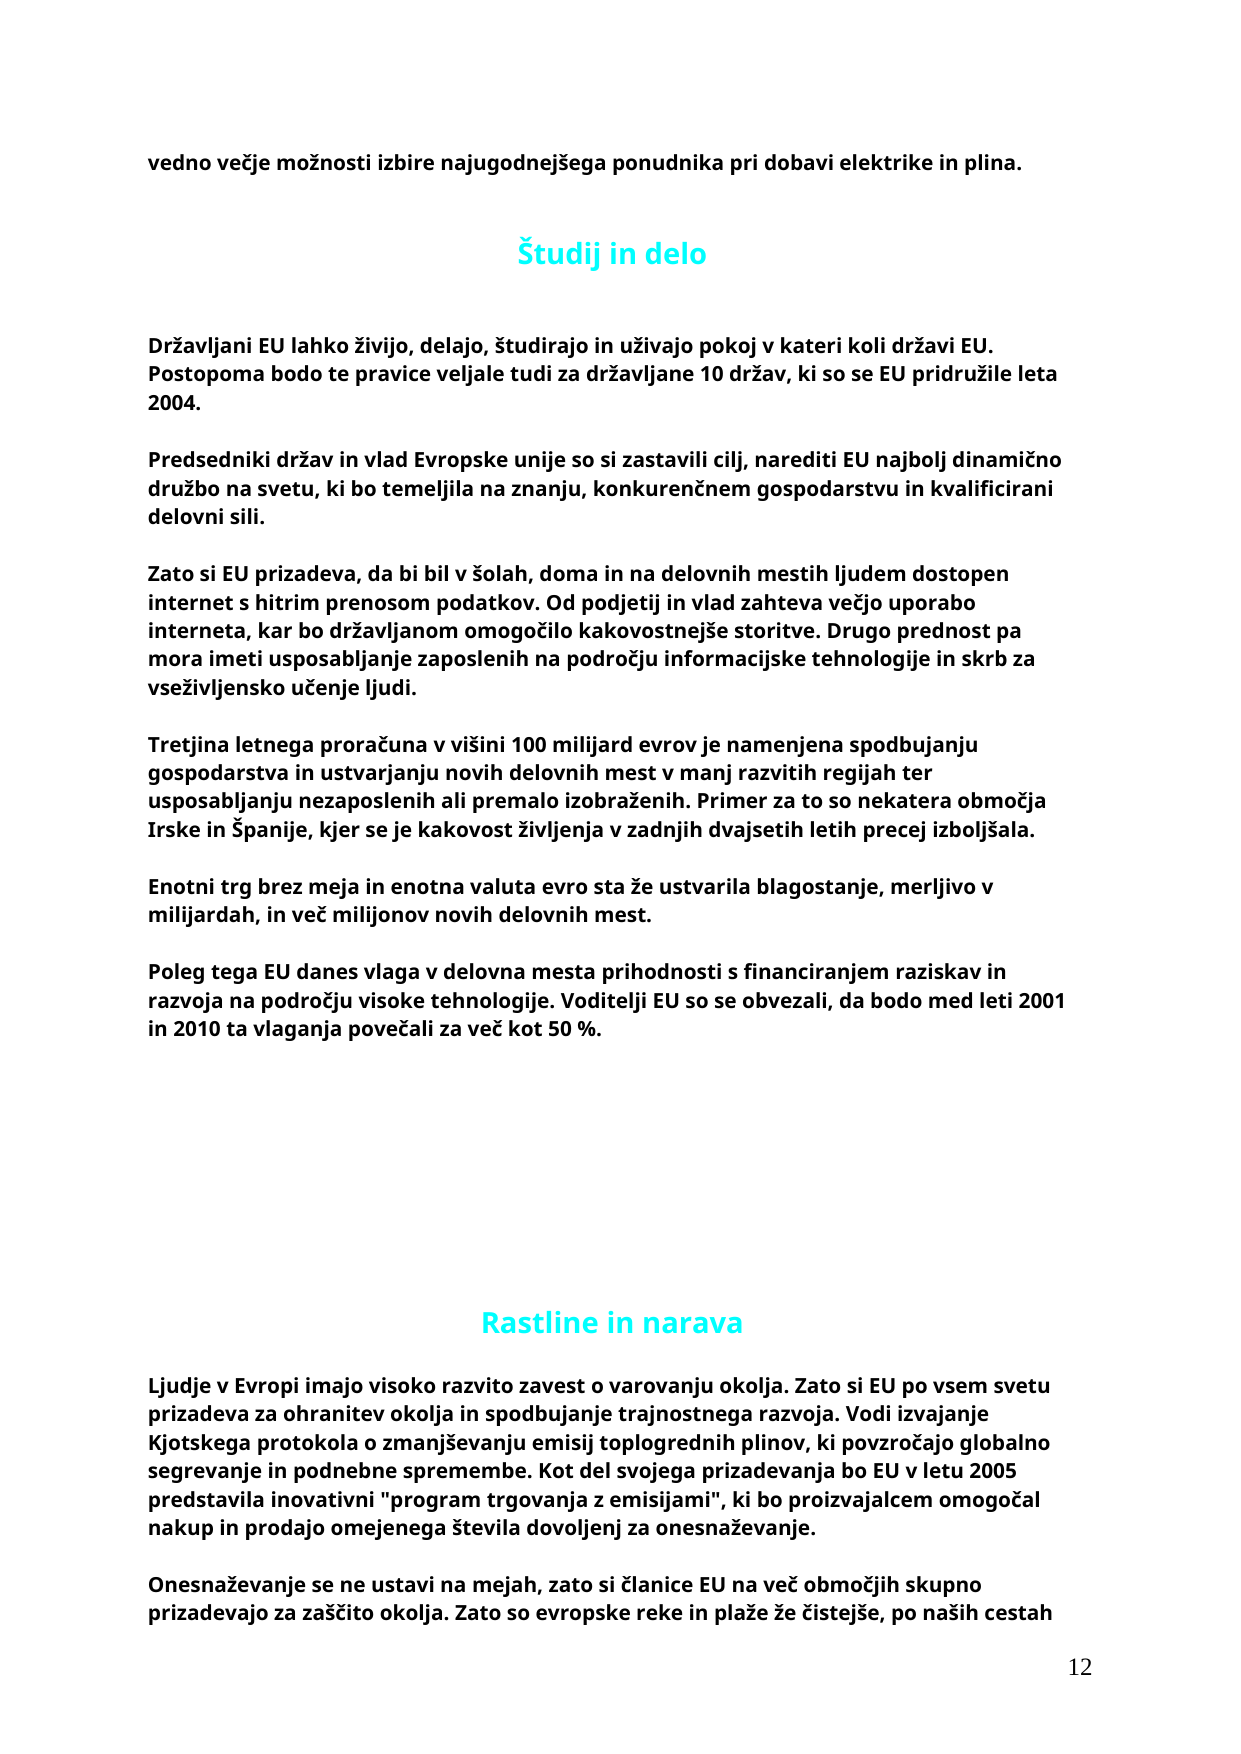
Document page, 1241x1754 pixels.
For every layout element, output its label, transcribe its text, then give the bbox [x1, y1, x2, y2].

text Ljudje v Evropi imajo visoko razvito zavest o varovanju okolja. Zato si EU po vsem svetu prizadeva za ohranitev okolja in spodbujanje trajnostnega razvoja. Vodi izvajanje Kjotskega protokola o zmanjševanju emisij toplogrednih plinov, ki povzročajo globalno segrevanje in podnebne spremembe. Kot del svojega prizadevanja bo EU v letu 2005 predstavila inovativni "program trgovanja z emisijami", ki bo proizvajalcem omogočal nakup in prodajo omejenega števila dovoljenj za onesnaževanje. Onesnaževanje se ne ustavi na mejah, zato si članice EU na več območjih skupno prizadevajo za zaščito okolja. Zato so evropske reke in plaže že čistejše, po naših cestah [148, 1371, 1093, 1627]
text Državljani EU lahko živijo, delajo, študirajo in uživajo pokoj v kateri koli državi EU. Postopoma bodo te pravice veljale tudi za državljane 10 držav, ki so se EU pridružile leta 2004. [148, 302, 1077, 416]
text Študij in delo [148, 234, 1077, 273]
text vedno večje možnosti izbire najugodnejšega ponudnika pri dobavi elektrike in plina. [148, 148, 1077, 204]
text Rastline in narava [148, 1302, 1077, 1342]
text Predsedniki držav in vlad Evropske unije so si zastavili cilj, narediti EU najbolj dinamično družbo na svetu, ki bo temeljila na znanju, konkurenčnem gospodarstvu in kvalificirani delovni sili. Zato si EU prizadeva, da bi bil v šolah, doma in na delovnih mestih ljudem dostopen internet s hitrim prenosom podatkov. Od podjetij in vlad zahteva večjo uporabo interneta, kar bo državljanom omogočilo kakovostnejše storitve. Drugo prednost pa mora imeti usposabljanje zaposlenih na področju informacijske tehnologije in skrb za vseživljensko učenje ljudi. Tretjina letnega proračuna v višini 100 milijard evrov je namenjena spodbujanju gospodarstva in ustvarjanju novih delovnih mest v manj razvitih regijah ter usposabljanju nezaposlenih ali premalo izobraženih. Primer za to so nekatera območja Irske in Španije, kjer se je kakovost življenja v zadnjih dvajsetih letih precej izboljšala. Enotni trg brez meja in enotna valuta evro sta že ustvarila blagostanje, merljivo v milijardah, in več milijonov novih delovnih mest. Poleg tega EU danes vlaga v delovna mesta prihodnosti s financiranjem raziskav in razvoja na področju visoke tehnologije. Voditelji EU so se obvezali, da bodo med leti 2001 in 2010 ta vlaganja povečali za več kot 50 %. [148, 445, 1077, 1043]
